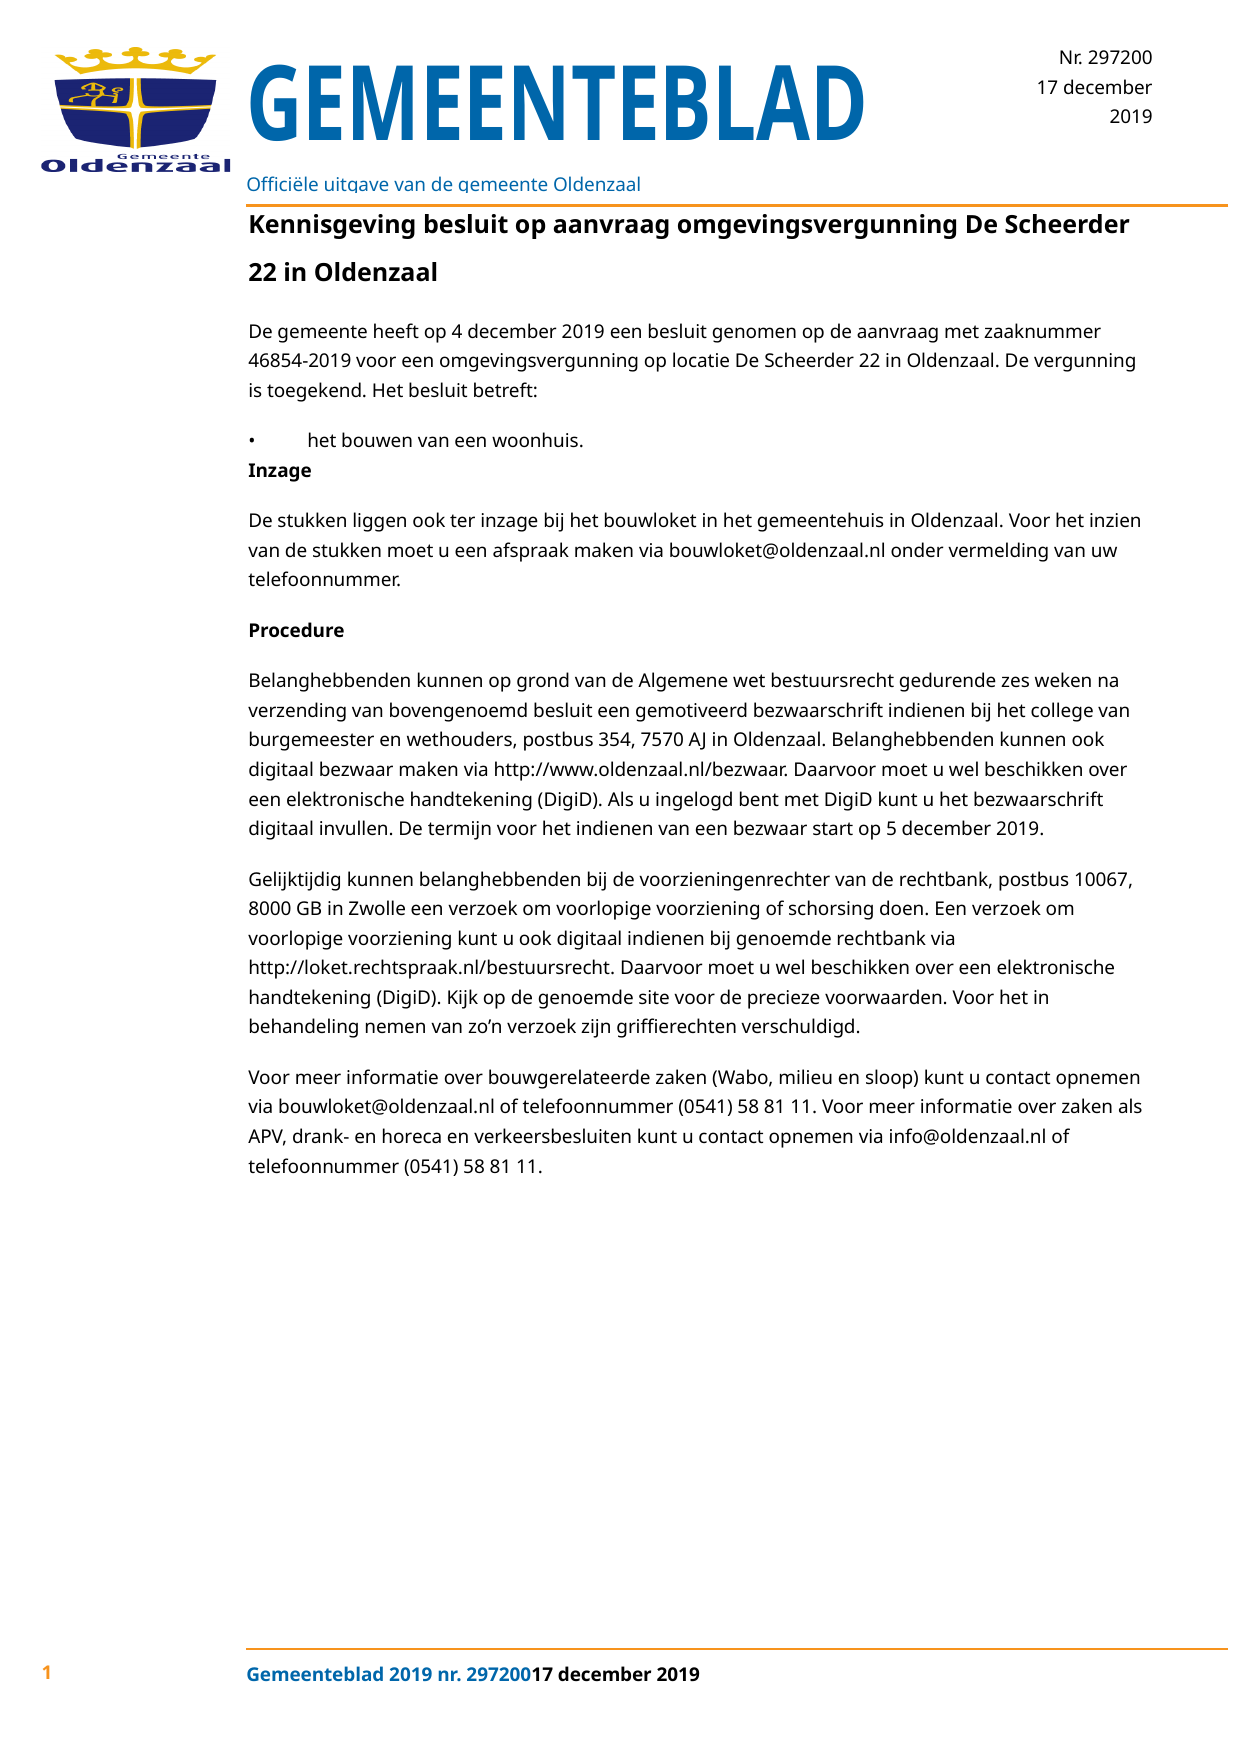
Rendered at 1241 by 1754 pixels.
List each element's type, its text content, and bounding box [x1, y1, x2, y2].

text Procedure [248, 617, 1152, 643]
text Voor meer informatie over bouwgerelateerde zaken (Wabo, milieu en sloop) kunt u contact opnemen via bouwloket@oldenzaal.nl of telefoonnummer (0541) 58 81 11. Voor meer informatie over zaken als APV, drank- en horeca en verkeersbesluiten kunt u contact opnemen via info@oldenzaal.nl of telefoonnummer (0541) 58 81 11. [248, 1064, 1152, 1179]
text Gelijktijdig kunnen belanghebbenden bij de voorzieningenrechter van de rechtbank, postbus 10067, 8000 GB in Zwolle een verzoek om voorlopige voorziening of schorsing doen. Een verzoek om voorlopige voorziening kunt u ook digitaal indienen bij genoemde rechtbank via http://loket.rechtspraak.nl/bestuursrecht. Daarvoor moet u wel beschikken over een elektronische handtekening (DigiD). Kijk op de genoemde site voor de precieze voorwaarden. Voor het in behandeling nemen van zo’n verzoek zijn griffierechten verschuldigd. [248, 866, 1152, 1039]
list het bouwen van een woonhuis. [248, 427, 1152, 453]
text De gemeente heeft op 4 december 2019 een besluit genomen op de aanvraag met zaaknummer 46854-2019 voor een omgevingsvergunning op locatie De Scheerder 22 in Oldenzaal. De vergunning is toegekend. Het besluit betreft: [248, 318, 1152, 403]
picture [41, 47, 231, 172]
text Inzage [248, 457, 1152, 483]
text De stukken liggen ook ter inzage bij het bouwloket in het gemeentehuis in Oldenzaal. Voor het inzien van de stukken moet u een afspraak maken via bouwloket@oldenzaal.nl onder vermelding van uw telefoonnummer. [248, 507, 1152, 592]
text Kennisgeving besluit op aanvraag omgevingsvergunning De Scheerder 22 in Oldenzaal [248, 207, 1152, 288]
text Belanghebbenden kunnen op grond van de Algemene wet bestuursrecht gedurende zes weken na verzending van bovengenoemd besluit een gemotiveerd bezwaarschrift indienen bij het college van burgemeester en wethouders, postbus 354, 7570 AJ in Oldenzaal. Belanghebbenden kunnen ook digitaal bezwaar maken via http://www.oldenzaal.nl/bezwaar. Daarvoor moet u wel beschikken over een elektronische handtekening (DigiD). Als u ingelogd bent met DigiD kunt u het bezwaarschrift digitaal invullen. De termijn voor het indienen van een bezwaar start op 5 december 2019. [248, 667, 1152, 841]
